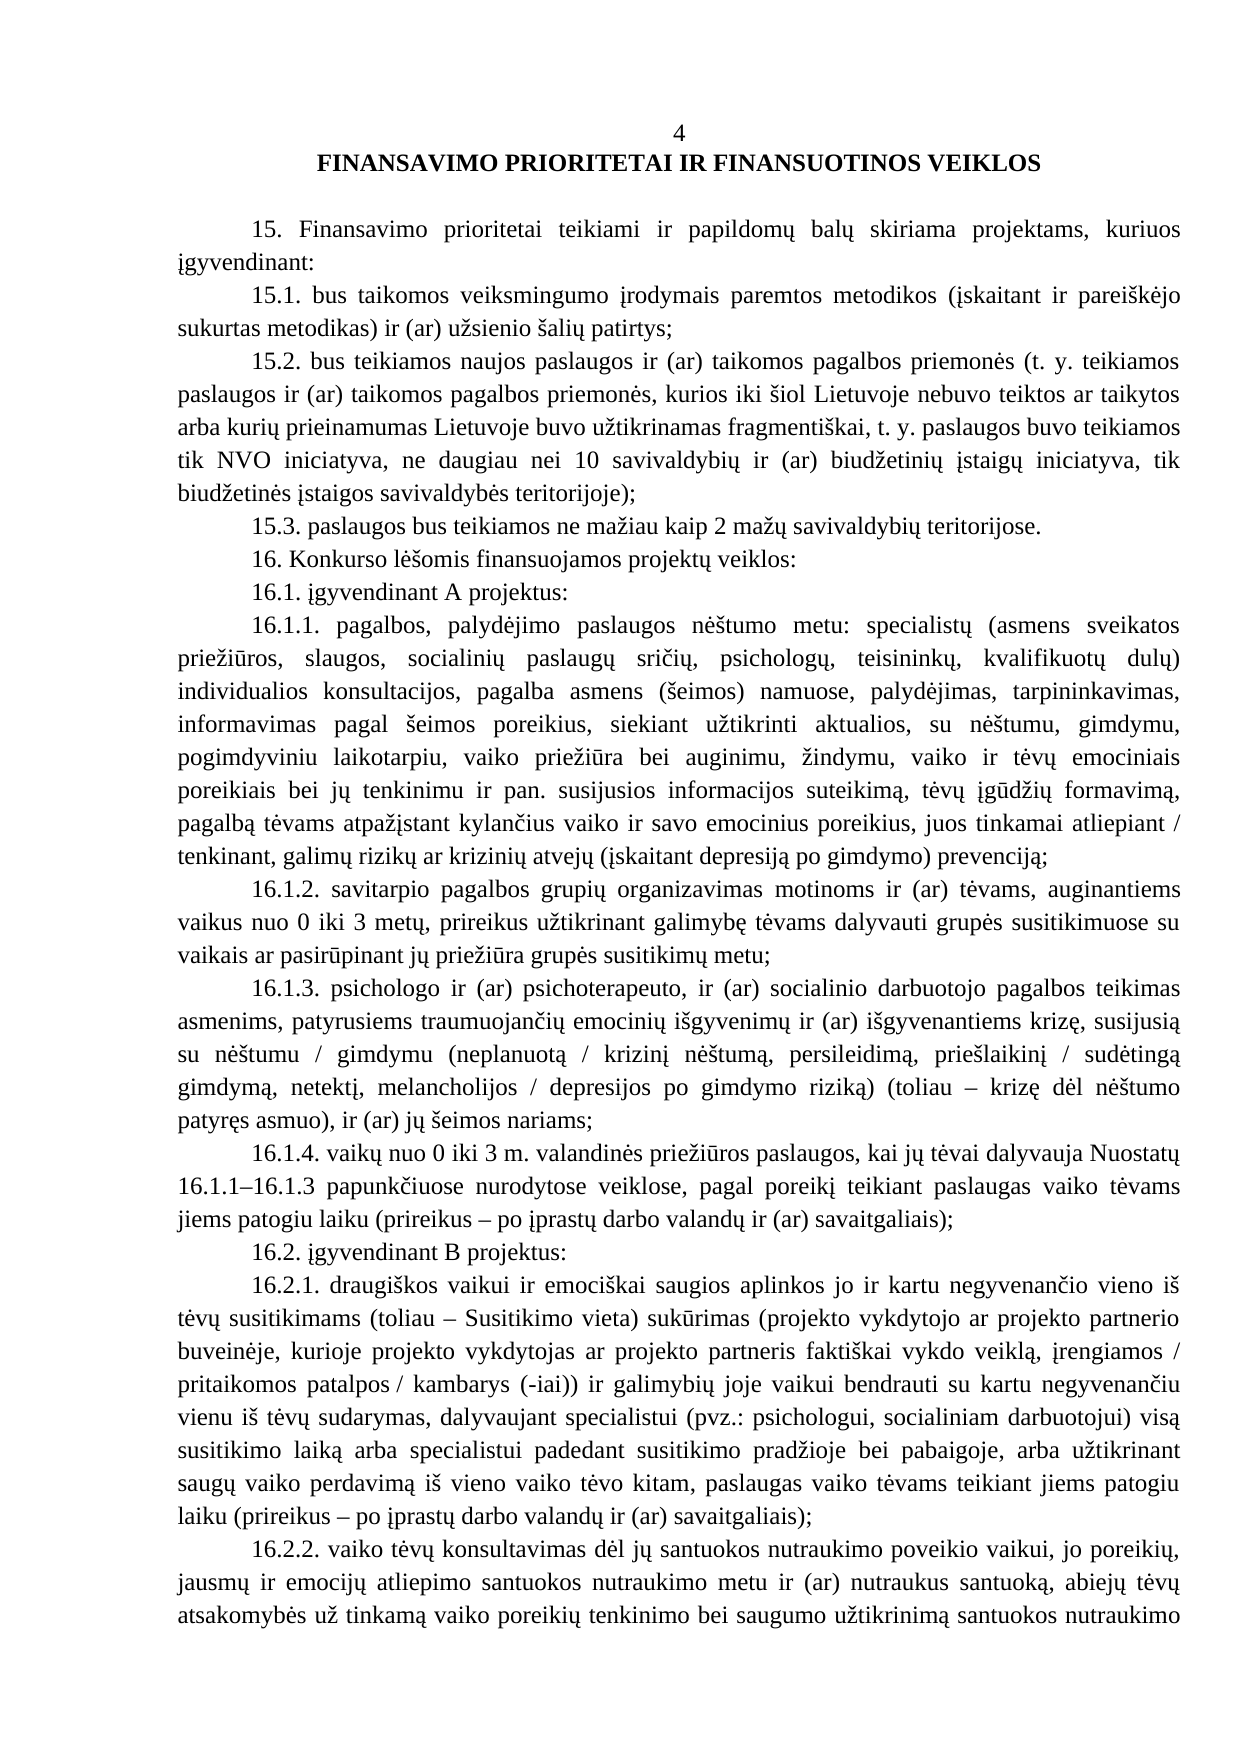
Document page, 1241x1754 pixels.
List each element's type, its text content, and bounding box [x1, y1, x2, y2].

text 16.1. įgyvendinant A projektus: [177, 577, 1181, 606]
text 15. Finansavimo prioritetai teikiami ir papildomų balų skiriama projektams, kuriuos įgyvendinant: [177, 214, 1181, 275]
text 15.1. bus taikomos veiksmingumo įrodymais paremtos metodikos (įskaitant ir pareiškėjo sukurtas metodikas) ir (ar) užsienio šalių patirtys; [177, 280, 1181, 341]
text 16.2.1. draugiškos vaikui ir emociškai saugios aplinkos jo ir kartu negyvenančio vieno iš tėvų susitikimams (toliau – Susitikimo vieta) sukūrimas (projekto vykdytojo ar projekto partnerio buveinėje, kurioje projekto vykdytojas ar projekto partneris faktiškai vykdo veiklą, įrengiamos / pritaikomos patalpos / kambarys (-iai)) ir galimybių joje vaikui bendrauti su kartu negyvenančiu vienu iš tėvų sudarymas, dalyvaujant specialistui (pvz.: psichologui, socialiniam darbuotojui) visą susitikimo laiką arba specialistui padedant susitikimo pradžioje bei pabaigoje, arba užtikrinant saugų vaiko perdavimą iš vieno vaiko tėvo kitam, paslaugas vaiko tėvams teikiant jiems patogiu laiku (prireikus – po įprastų darbo valandų ir (ar) savaitgaliais); [177, 1270, 1181, 1530]
text 16.1.1. pagalbos, palydėjimo paslaugos nėštumo metu: specialistų (asmens sveikatos priežiūros, slaugos, socialinių paslaugų sričių, psichologų, teisininkų, kvalifikuotų dulų) individualios konsultacijos, pagalba asmens (šeimos) namuose, palydėjimas, tarpininkavimas, informavimas pagal šeimos poreikius, siekiant užtikrinti aktualios, su nėštumu, gimdymu, pogimdyviniu laikotarpiu, vaiko priežiūra bei auginimu, žindymu, vaiko ir tėvų emociniais poreikiais bei jų tenkinimu ir pan. susijusios informacijos suteikimą, tėvų įgūdžių formavimą, pagalbą tėvams atpažįstant kylančius vaiko ir savo emocinius poreikius, juos tinkamai atliepiant / tenkinant, galimų rizikų ar krizinių atvejų (įskaitant depresiją po gimdymo) prevenciją; [177, 610, 1181, 870]
text 16. Konkurso lėšomis finansuojamos projektų veiklos: [177, 544, 1181, 573]
text 16.1.4. vaikų nuo 0 iki 3 m. valandinės priežiūros paslaugos, kai jų tėvai dalyvauja Nuostatų 16.1.1–16.1.3 papunkčiuose nurodytose veiklose, pagal poreikį teikiant paslaugas vaiko tėvams jiems patogiu laiku (prireikus – po įprastų darbo valandų ir (ar) savaitgaliais); [177, 1138, 1181, 1233]
text 16.1.3. psichologo ir (ar) psichoterapeuto, ir (ar) socialinio darbuotojo pagalbos teikimas asmenims, patyrusiems traumuojančių emocinių išgyvenimų ir (ar) išgyvenantiems krizę, susijusią su nėštumu / gimdymu (neplanuotą / krizinį nėštumą, persileidimą, priešlaikinį / sudėtingą gimdymą, netektį, melancholijos / depresijos po gimdymo riziką) (toliau – krizę dėl nėštumo patyręs asmuo), ir (ar) jų šeimos nariams; [177, 973, 1181, 1134]
text 15.2. bus teikiamos naujos paslaugos ir (ar) taikomos pagalbos priemonės (t. y. teikiamos paslaugos ir (ar) taikomos pagalbos priemonės, kurios iki šiol Lietuvoje nebuvo teiktos ar taikytos arba kurių prieinamumas Lietuvoje buvo užtikrinamas fragmentiškai, t. y. paslaugos buvo teikiamos tik NVO iniciatyva, ne daugiau nei 10 savivaldybių ir (ar) biudžetinių įstaigų iniciatyva, tik biudžetinės įstaigos savivaldybės teritorijoje); [177, 346, 1181, 507]
text 16.2.2. vaiko tėvų konsultavimas dėl jų santuokos nutraukimo poveikio vaikui, jo poreikių, jausmų ir emocijų atliepimo santuokos nutraukimo metu ir (ar) nutraukus santuoką, abiejų tėvų atsakomybės už tinkamą vaiko poreikių tenkinimo bei saugumo užtikrinimą santuokos nutraukimo [177, 1534, 1181, 1629]
text 15.3. paslaugos bus teikiamos ne mažiau kaip 2 mažų savivaldybių teritorijose. [177, 511, 1181, 539]
text 16.2. įgyvendinant B projektus: [177, 1237, 1181, 1266]
text FINANSAVIMO PRIORITETAI IR finansuoTINOS veiklos [177, 148, 1181, 176]
text 16.1.2. savitarpio pagalbos grupių organizavimas motinoms ir (ar) tėvams, auginantiems vaikus nuo 0 iki 3 metų, prireikus užtikrinant galimybę tėvams dalyvauti grupės susitikimuose su vaikais ar pasirūpinant jų priežiūra grupės susitikimų metu; [177, 874, 1181, 969]
